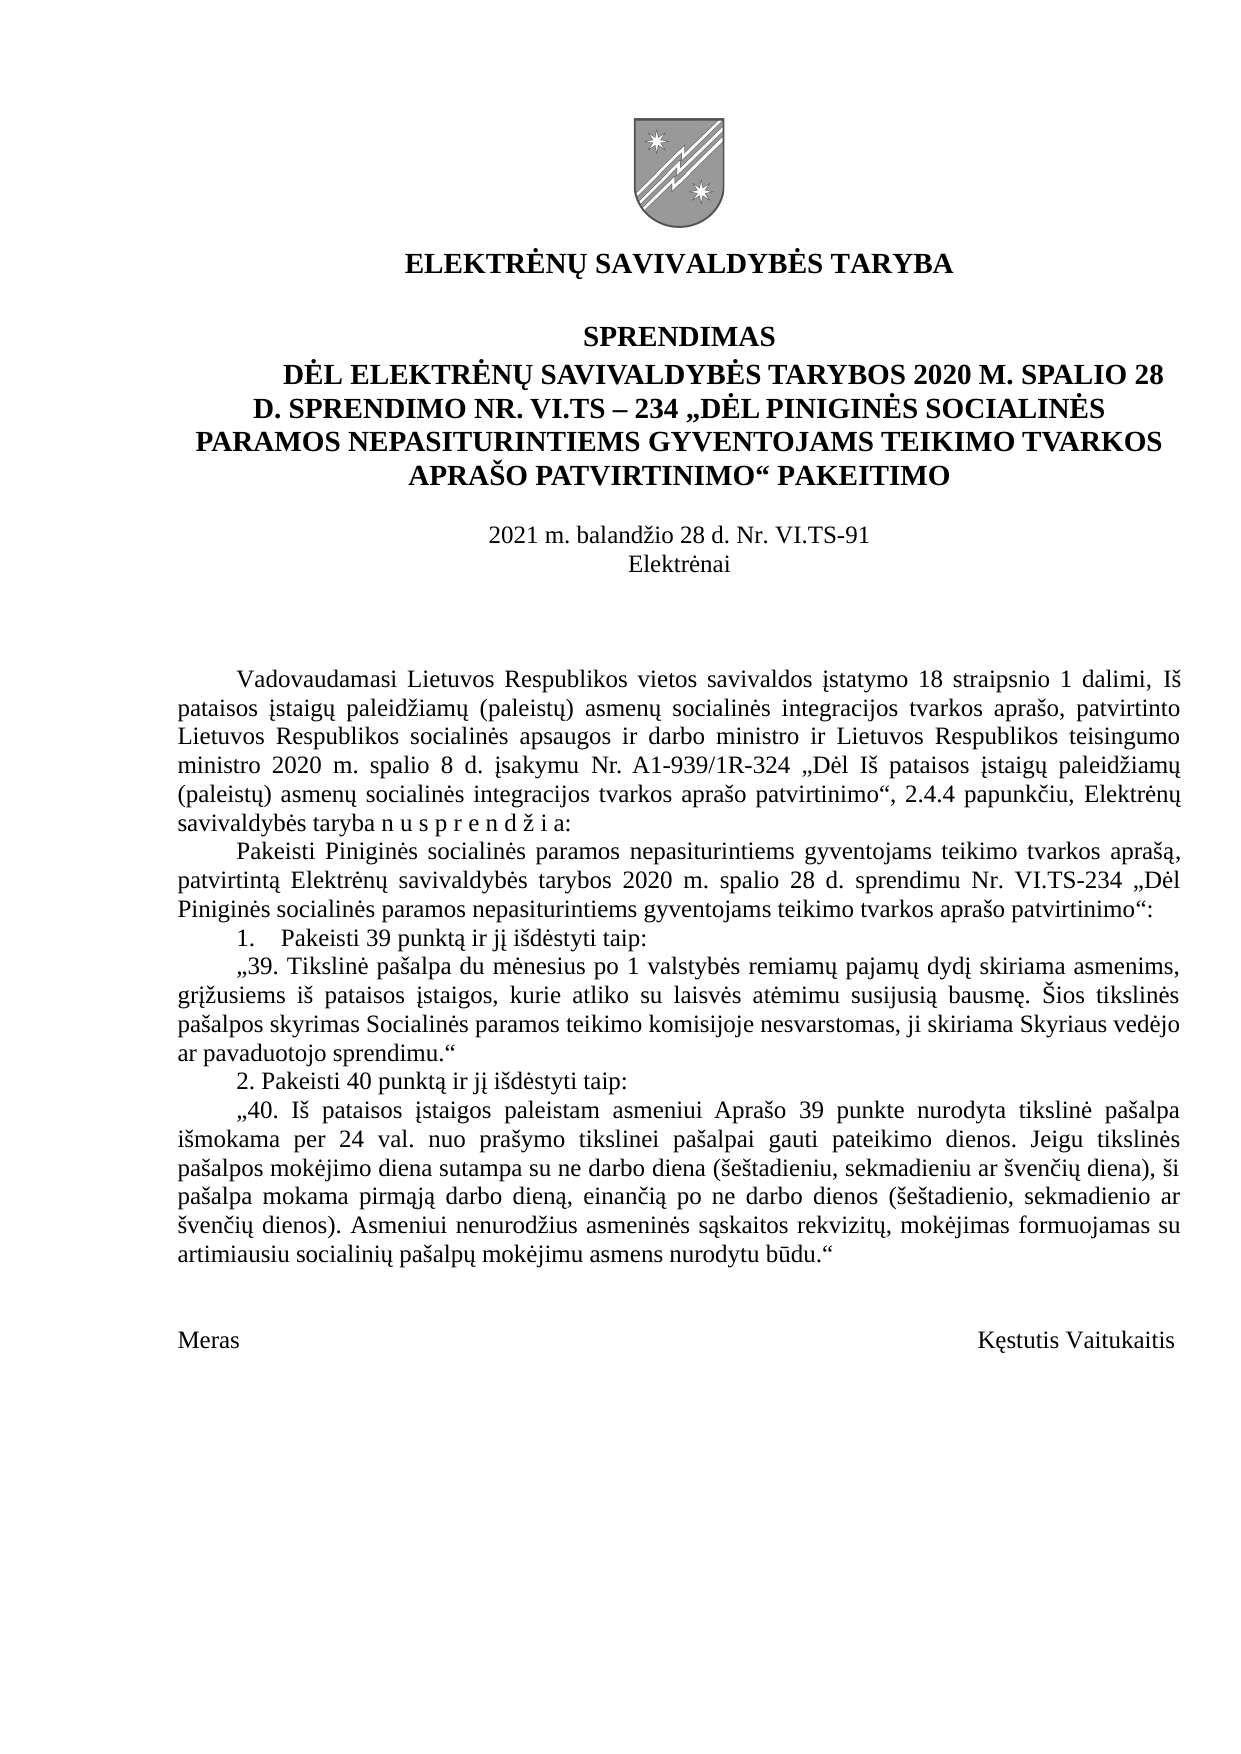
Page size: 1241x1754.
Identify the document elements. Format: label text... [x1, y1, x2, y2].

text ELEKTRĖNŲ SAVIVALDYBĖS TARYBA [177, 247, 1181, 280]
text „39. Tikslinė pašalpa du mėnesius po 1 valstybės remiamų pajamų dydį skiriama asmenims, grįžusiems iš pataisos įstaigos, kurie atliko su laisvės atėmimu susijusią bausmę. Šios tikslinės pašalpos skyrimas Socialinės paramos teikimo komisijoje nesvarstomas, ji skiriama Skyriaus vedėjo ar pavaduotojo sprendimu.“ [177, 951, 1181, 1066]
text Pakeisti Piniginės socialinės paramos nepasiturintiems gyventojams teikimo tvarkos aprašą, patvirtintą Elektrėnų savivaldybės tarybos 2020 m. spalio 28 d. sprendimu Nr. VI.TS-234 „Dėl Piniginės socialinės paramos nepasiturintiems gyventojams teikimo tvarkos aprašo patvirtinimo“: [177, 836, 1181, 923]
text Meras Kęstutis Vaitukaitis [177, 1325, 1181, 1354]
text 2021 m. balandžio 28 d. Nr. VI.TS-91 [177, 520, 1181, 549]
text DĖL ELEKTRĖNŲ SAVIVALDYBĖS TARYBOS 2020 M. SPALIO 28 D. SPRENDIMO NR. VI.TS – 234 „DĖL PINIGINĖS SOCIALINĖS PARAMOS NEPASITURINTIEMS GYVENTOJAMS TEIKIMO TVARKOS APRAŠO PATVIRTINIMO“ PAKEITIMO [177, 357, 1181, 491]
text „40. Iš pataisos įstaigos paleistam asmeniui Aprašo 39 punkte nurodyta tikslinė pašalpa išmokama per 24 val. nuo prašymo tikslinei pašalpai gauti pateikimo dienos. Jeigu tikslinės pašalpos mokėjimo diena sutampa su ne darbo diena (šeštadieniu, sekmadieniu ar švenčių diena), ši pašalpa mokama pirmąją darbo dieną, einančią po ne darbo dienos (šeštadienio, sekmadienio ar švenčių dienos). Asmeniui nenurodžius asmeninės sąskaitos rekvizitų, mokėjimas formuojamas su artimiausiu socialinių pašalpų mokėjimu asmens nurodytu būdu.“ [177, 1095, 1181, 1268]
text SPRENDIMAS [177, 319, 1181, 352]
text 2. Pakeisti 40 punktą ir jį išdėstyti taip: [177, 1066, 1181, 1095]
text Vadovaudamasi Lietuvos Respublikos vietos savivaldos įstatymo 18 straipsnio 1 dalimi, Iš pataisos įstaigų paleidžiamų (paleistų) asmenų socialinės integracijos tvarkos aprašo, patvirtinto Lietuvos Respublikos socialinės apsaugos ir darbo ministro ir Lietuvos Respublikos teisingumo ministro 2020 m. spalio 8 d. įsakymu Nr. A1-939/1R-324 „Dėl Iš pataisos įstaigų paleidžiamų (paleistų) asmenų socialinės integracijos tvarkos aprašo patvirtinimo“, 2.4.4 papunkčiu, Elektrėnų savivaldybės taryba n u s p r e n d ž i a: [177, 664, 1181, 836]
text Elektrėnai [177, 549, 1181, 578]
text 1. Pakeisti 39 punktą ir jį išdėstyti taip: [177, 923, 1181, 951]
